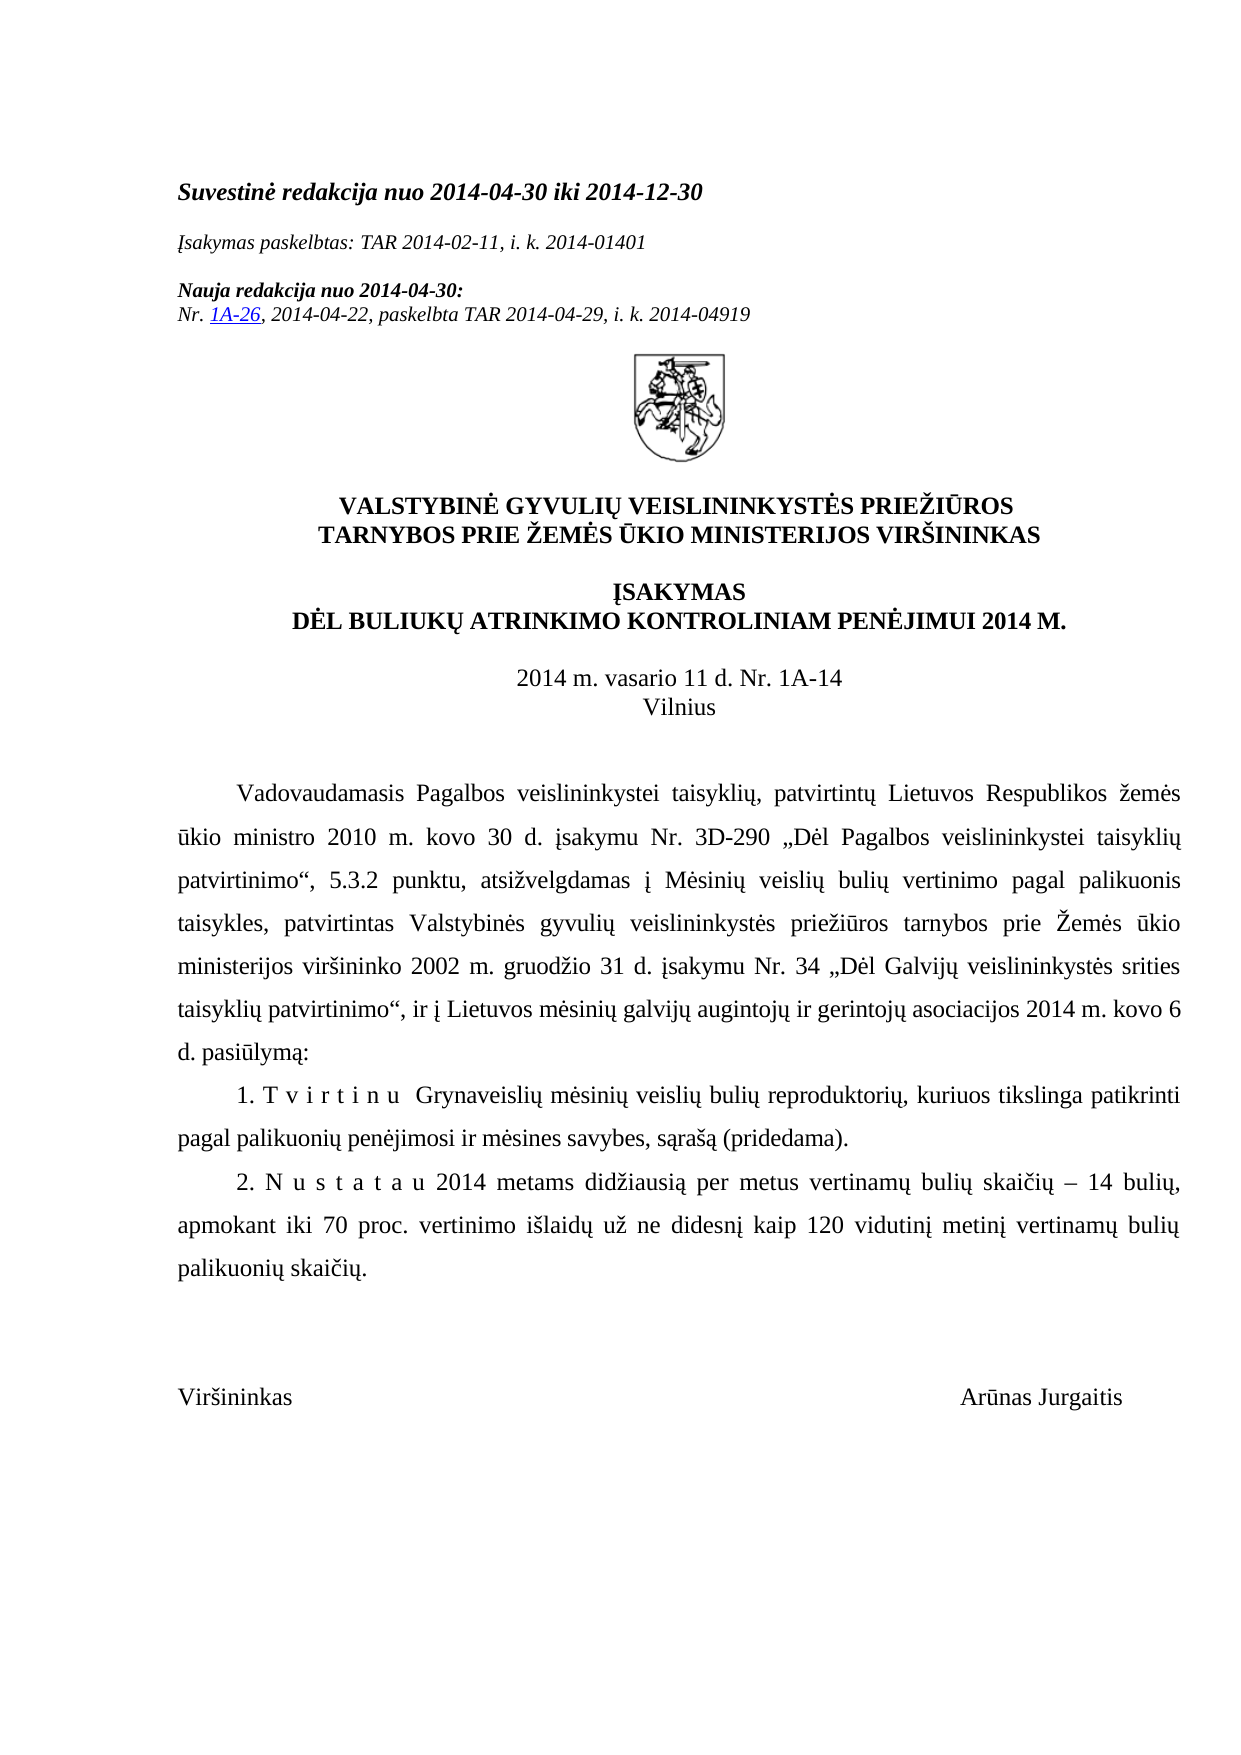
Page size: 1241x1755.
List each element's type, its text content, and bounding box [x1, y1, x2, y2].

text ĮSAKYMAS [177, 577, 1181, 606]
text Suvestinė redakcija nuo 2014-04-30 iki 2014-12-30 [177, 177, 1181, 206]
text Nr. 1A-26, 2014-04-22, paskelbta TAR 2014-04-29, i. k. 2014-04919 [177, 302, 1181, 326]
text Vilnius [177, 692, 1181, 721]
text Vadovaudamasis Pagalbos veislininkystei taisyklių, patvirtintų Lietuvos Respublikos žemės ūkio ministro 2010 m. kovo 30 d. įsakymu Nr. 3D-290 „Dėl Pagalbos veislininkystei taisyklių patvirtinimo“, 5.3.2 punktu, atsižvelgdamas į Mėsinių veislių bulių vertinimo pagal palikuonis taisykles, patvirtintas Valstybinės gyvulių veislininkystės priežiūros tarnybos prie Žemės ūkio ministerijos viršininko 2002 m. gruodžio 31 d. įsakymu Nr. 34 „Dėl Galvijų veislininkystės srities taisyklių patvirtinimo“, ir į Lietuvos mėsinių galvijų augintojų ir gerintojų asociacijos 2014 m. kovo 6 d. pasiūlymą: [177, 778, 1181, 1066]
text Įsakymas paskelbtas: TAR 2014-02-11, i. k. 2014-01401 [177, 230, 1181, 254]
text 2. N u s t a t a u 2014 metams didžiausią per metus vertinamų bulių skaičių – 14 bulių, apmokant iki 70 proc. vertinimo išlaidų už ne didesnį kaip 120 vidutinį metinį vertinamų bulių palikuonių skaičių. [177, 1167, 1181, 1282]
text DĖL BULIUKŲ ATRINKIMO KONTROLINIAM PENĖJIMUI 2014 M. [177, 606, 1181, 635]
text Viršininkas Arūnas Jurgaitis [177, 1382, 1181, 1411]
text 1. T v i r t i n u Grynaveislių mėsinių veislių bulių reproduktorių, kuriuos tikslinga patikrinti pagal palikuonių penėjimosi ir mėsines savybes, sąrašą (pridedama). [177, 1080, 1181, 1152]
text TARNYBOS PRIE ŽEMĖS ŪKIO MINISTERIJOS VIRŠININKAS [177, 520, 1181, 548]
text VALSTYBINĖ GYVULIŲ VEISLININKYSTĖS PRIEŽIŪROS [177, 491, 1181, 520]
text 2014 m. vasario 11 d. Nr. 1A-14 [177, 663, 1181, 692]
text Nauja redakcija nuo 2014-04-30: [177, 278, 1181, 302]
